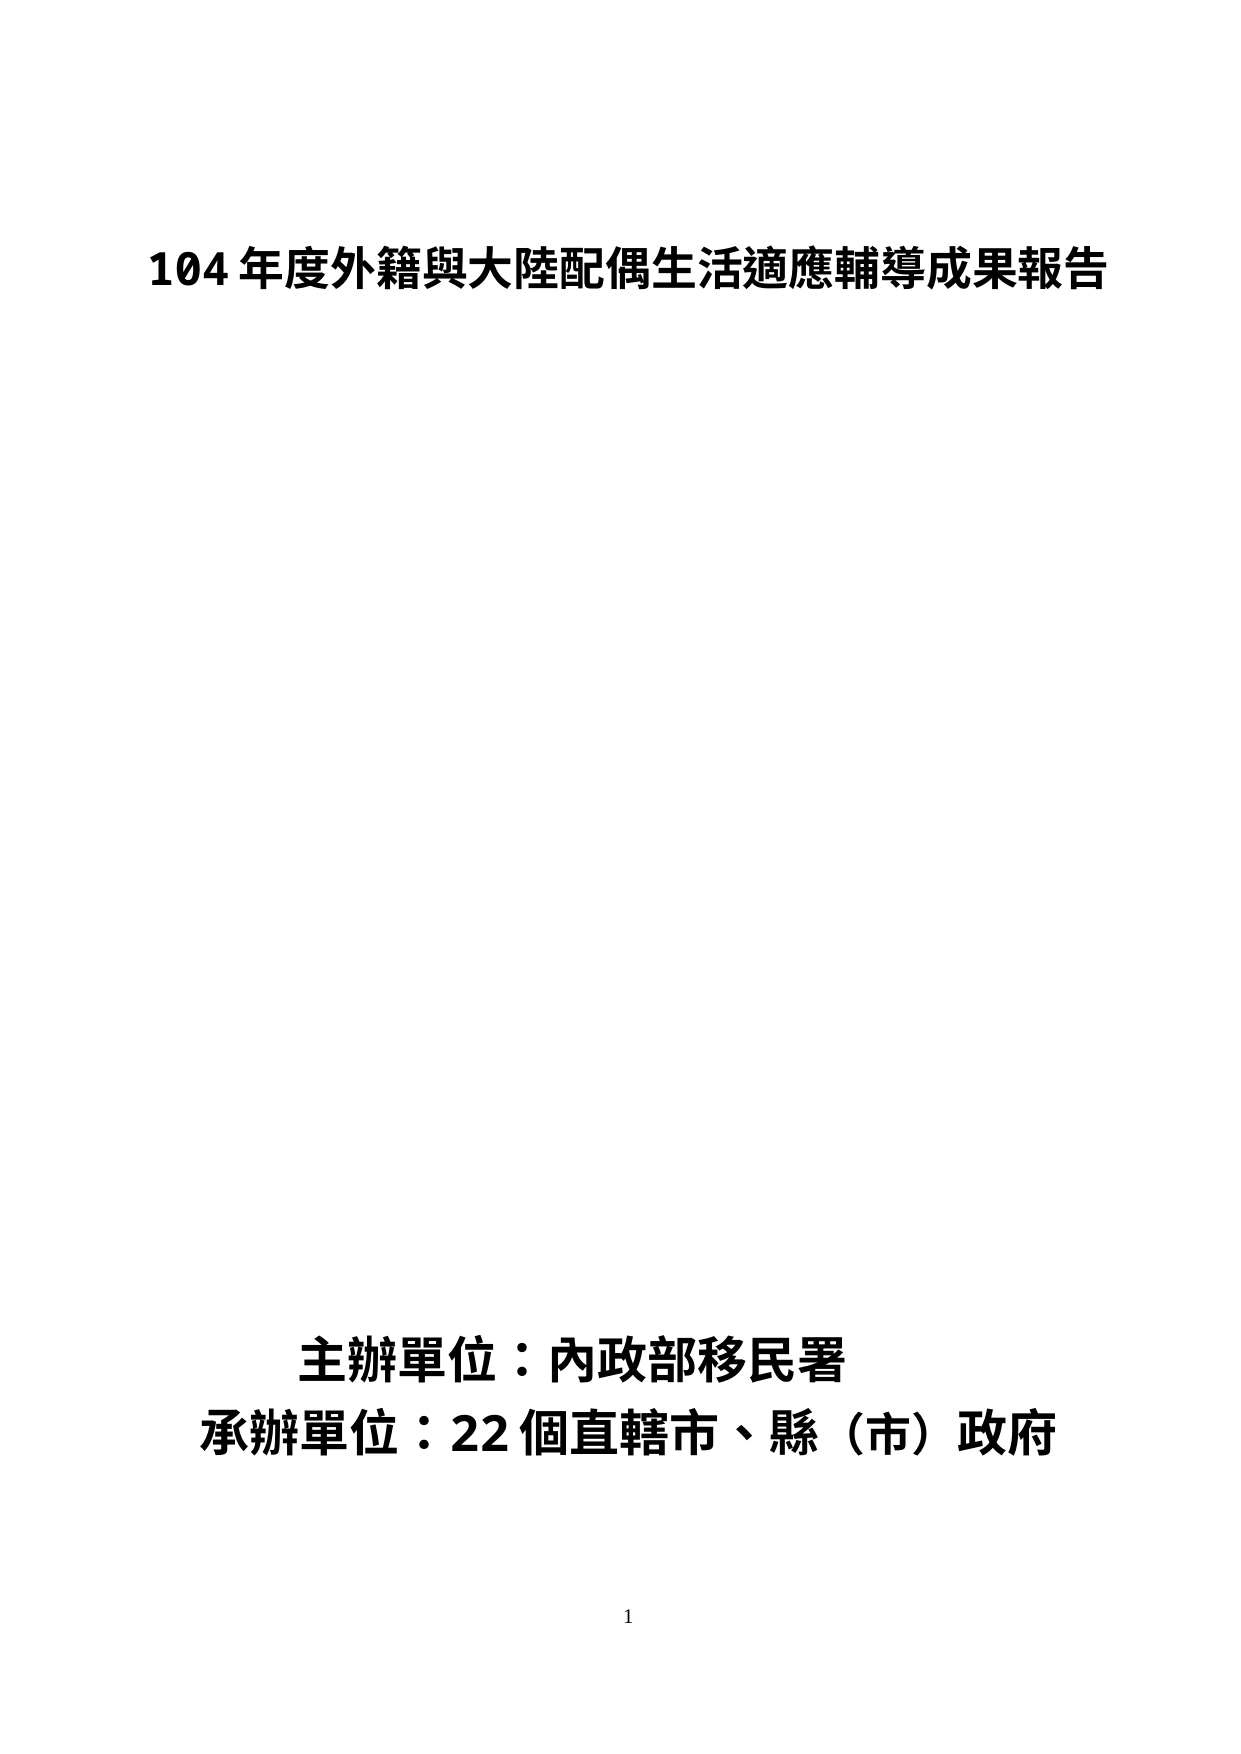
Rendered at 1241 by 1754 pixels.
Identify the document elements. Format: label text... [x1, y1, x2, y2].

text 承辦單位：22個直轄市、縣（市）政府 [112, 1394, 1144, 1466]
text 104年度外籍與大陸配偶生活適應輔導成果報告 [112, 232, 1144, 299]
text 主辦單位：內政部移民署 [112, 1321, 1144, 1394]
